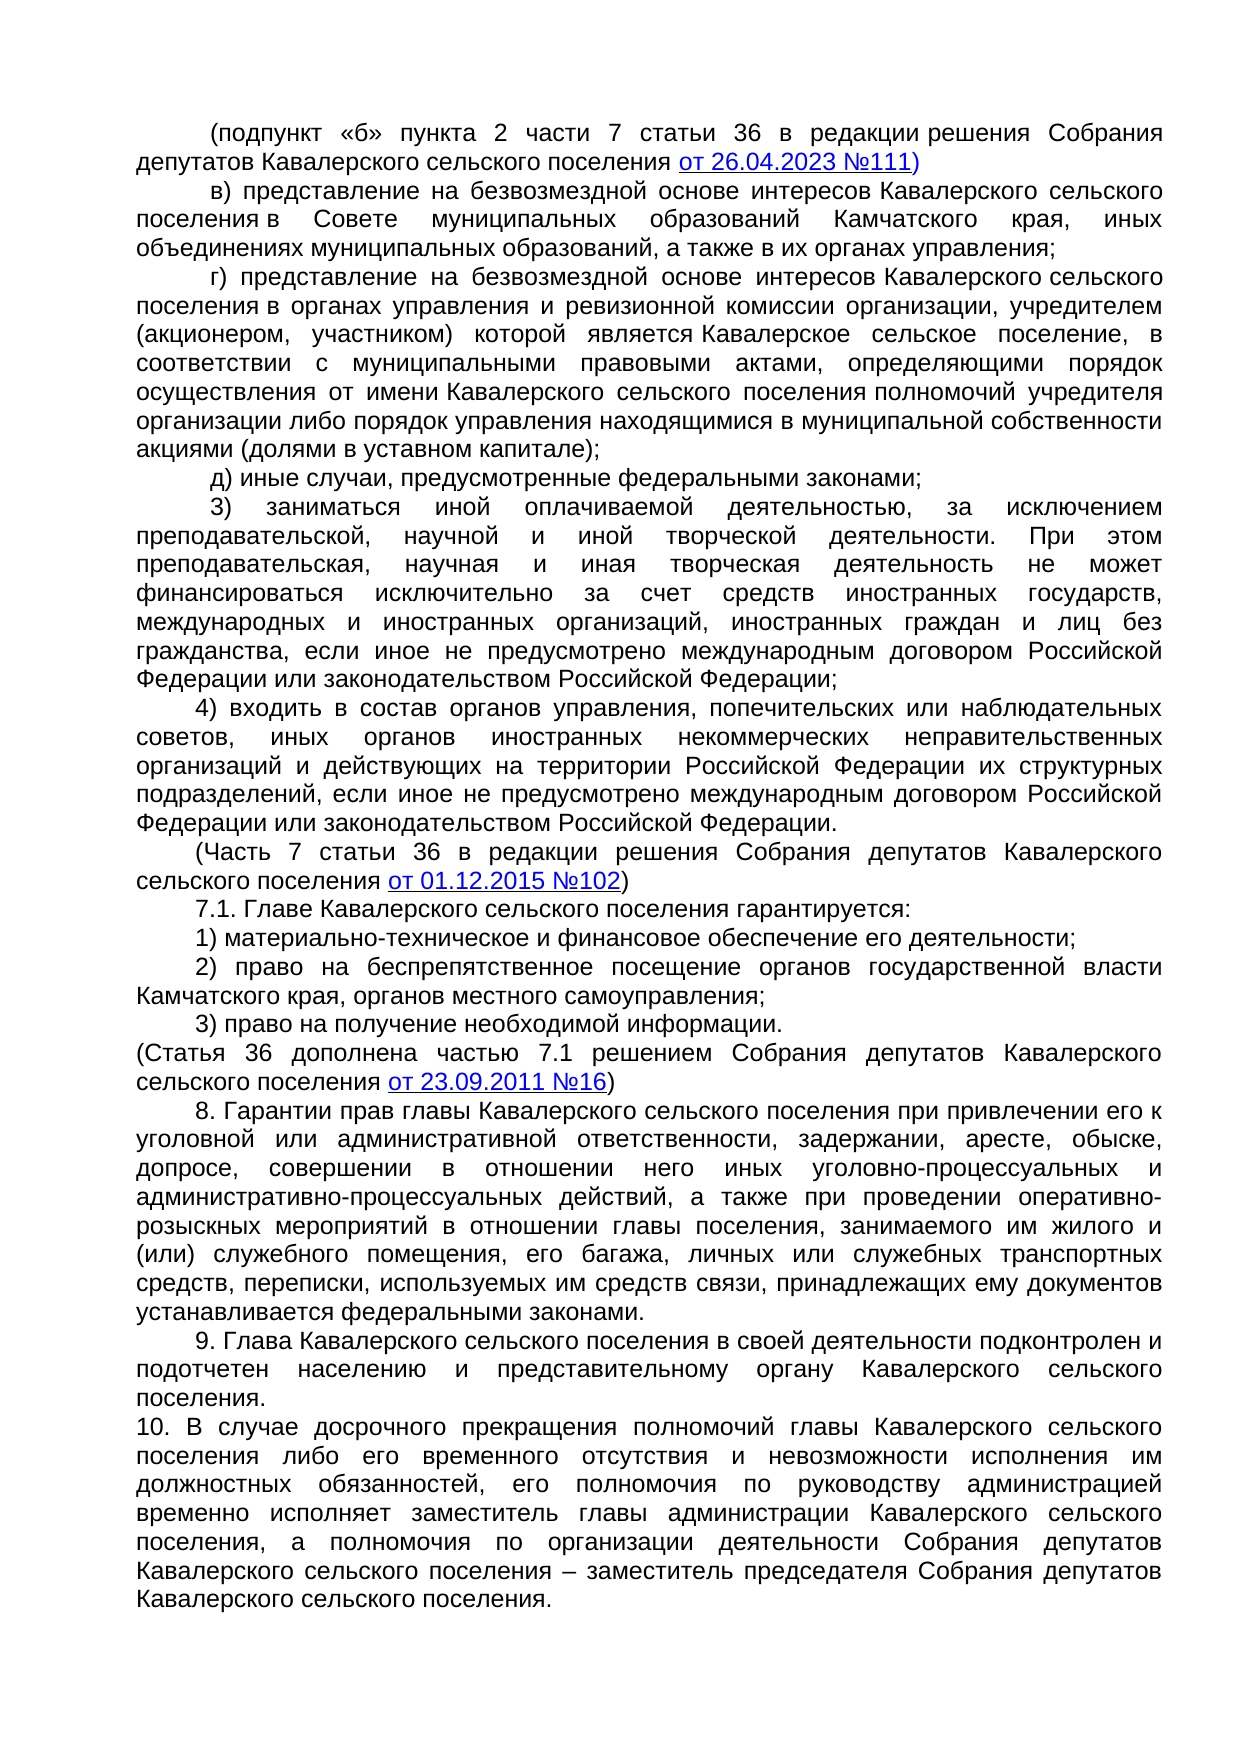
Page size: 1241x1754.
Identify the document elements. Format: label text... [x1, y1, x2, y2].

text 4) входить в состав органов управления, попечительских или наблюдательных советов, иных органов иностранных некоммерческих неправительственных организаций и действующих на территории Российской Федерации их структурных подразделений, если иное не предусмотрено международным договором Российской Федерации или законодательством Российской Федерации. [136, 693, 1163, 837]
text в) представление на безвозмездной основе интересов Кавалерского сельского поселения в Совете муниципальных образований Камчатского края, иных объединениях муниципальных образований, а также в их органах управления; [136, 176, 1163, 262]
text 2) право на беспрепятственное посещение органов государственной власти Камчатского края, органов местного самоуправления; [136, 952, 1163, 1009]
text 3) право на получение необходимой информации. [136, 1009, 1163, 1038]
text 1) материально-техническое и финансовое обеспечение его деятельности; [136, 923, 1163, 952]
text д) иные случаи, предусмотренные федеральными законами; [136, 463, 1163, 492]
text (подпункт «б» пункта 2 части 7 статьи 36 в редакции решения Собрания депутатов Кавалерского сельского поселения от 26.04.2023 №111) [136, 118, 1163, 176]
text 3) заниматься иной оплачиваемой деятельностью, за исключением преподавательской, научной и иной творческой деятельности. При этом преподавательская, научная и иная творческая деятельность не может финансироваться исключительно за счет средств иностранных государств, международных и иностранных организаций, иностранных граждан и лиц без гражданства, если иное не предусмотрено международным договором Российской Федерации или законодательством Российской Федерации; [136, 492, 1163, 693]
text (Статья 36 дополнена частью 7.1 решением Собрания депутатов Кавалерского сельского поселения от 23.09.2011 №16) [136, 1038, 1163, 1096]
text 8. Гарантии прав главы Кавалерского сельского поселения при привлечении его к уголовной или административной ответственности, задержании, аресте, обыске, допросе, совершении в отношении него иных уголовно-процессуальных и административно-процессуальных действий, а также при проведении оперативно-розыскных мероприятий в отношении главы поселения, занимаемого им жилого и (или) служебного помещения, его багажа, личных или служебных транспортных средств, переписки, используемых им средств связи, принадлежащих ему документов устанавливается федеральными законами. [136, 1096, 1163, 1326]
text 9. Глава Кавалерского сельского поселения в своей деятельности подконтролен и подотчетен населению и представительному органу Кавалерского сельского поселения. [136, 1326, 1163, 1412]
text (Часть 7 статьи 36 в редакции решения Собрания депутатов Кавалерского сельского поселения от 01.12.2015 №102) [136, 837, 1163, 894]
text 7.1. Главе Кавалерского сельского поселения гарантируется: [136, 894, 1163, 923]
text 10. В случае досрочного прекращения полномочий главы Кавалерского сельского поселения либо его временного отсутствия и невозможности исполнения им должностных обязанностей, его полномочия по руководству администрацией временно исполняет заместитель главы администрации Кавалерского сельского поселения, а полномочия по организации деятельности Собрания депутатов Кавалерского сельского поселения – заместитель председателя Собрания депутатов Кавалерского сельского поселения. [136, 1412, 1163, 1613]
text г) представление на безвозмездной основе интересов Кавалерского сельского поселения в органах управления и ревизионной комиссии организации, учредителем (акционером, участником) которой является Кавалерское сельское поселение, в соответствии с муниципальными правовыми актами, определяющими порядок осуществления от имени Кавалерского сельского поселения полномочий учредителя организации либо порядок управления находящимися в муниципальной собственности акциями (долями в уставном капитале); [136, 262, 1163, 463]
